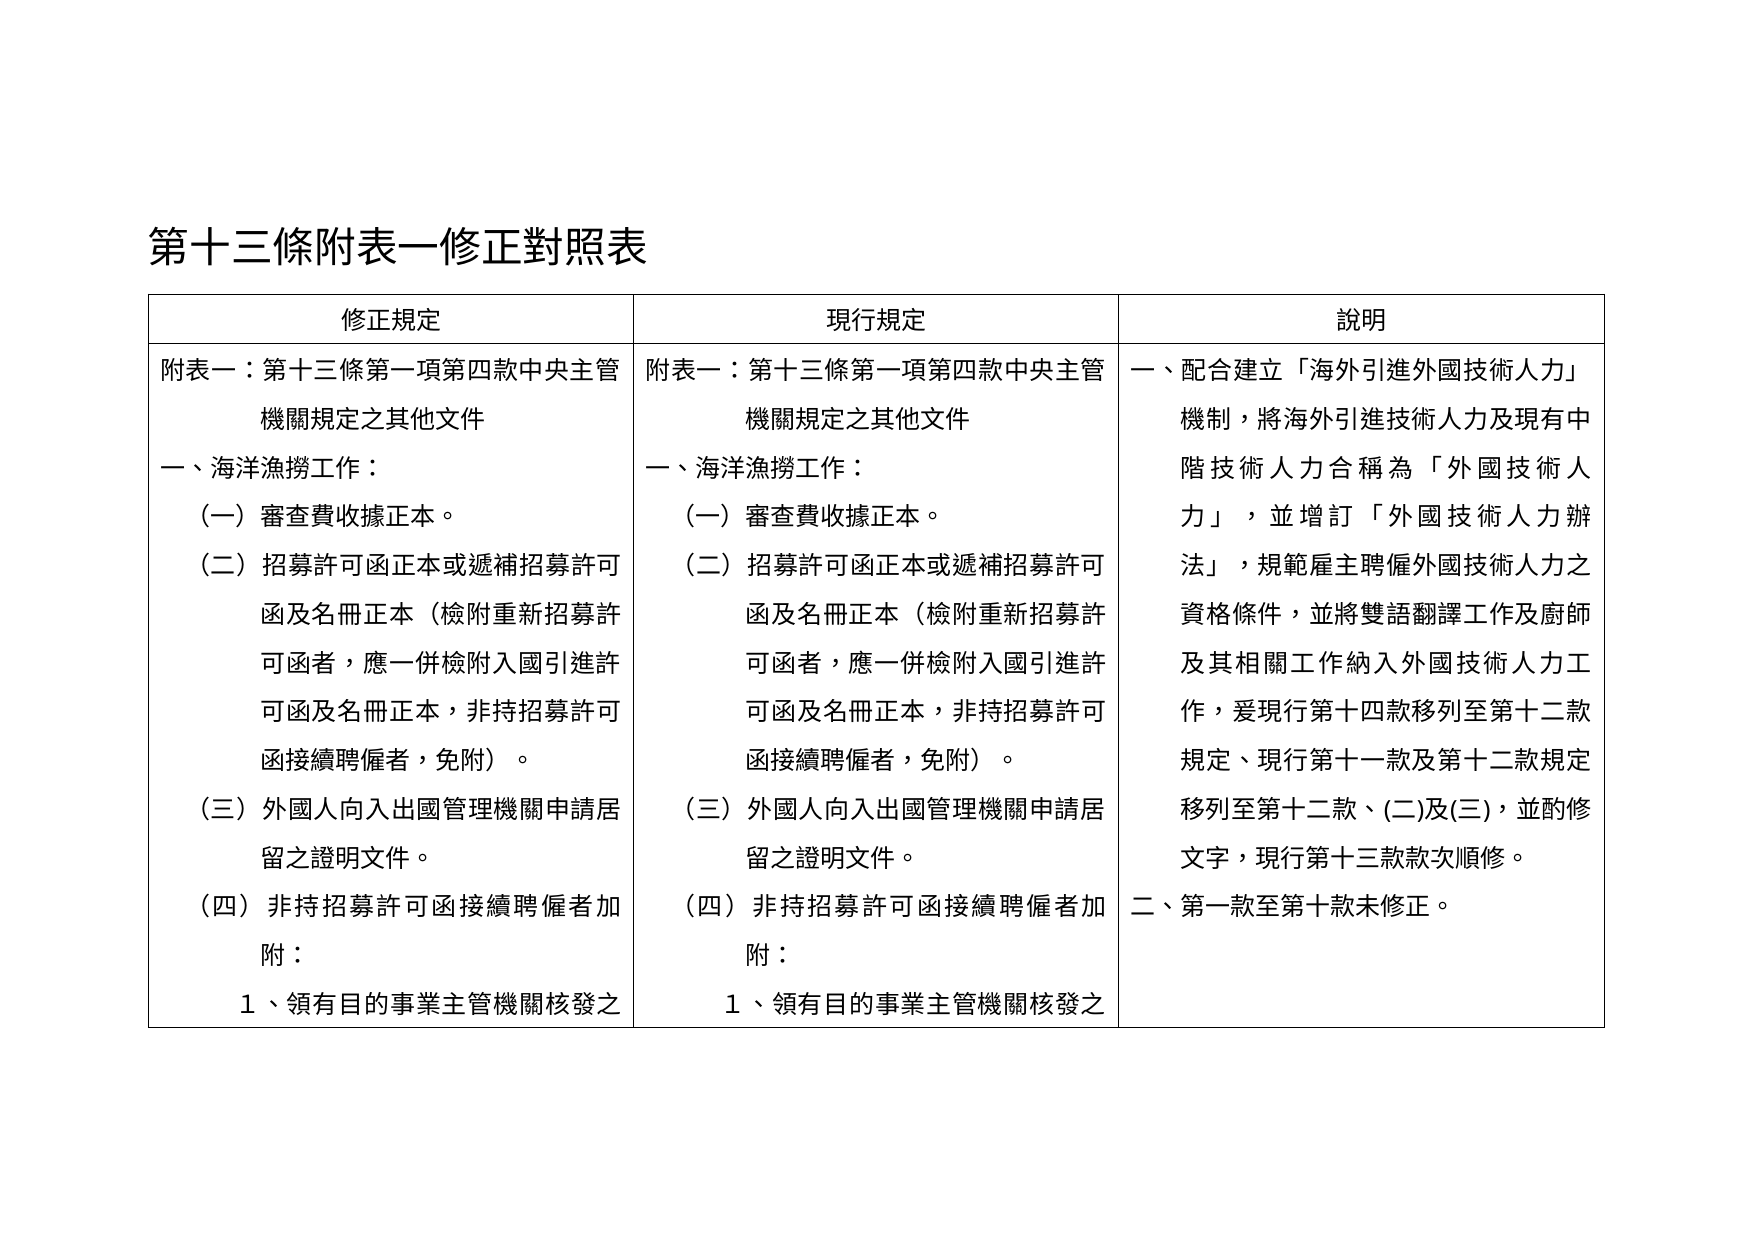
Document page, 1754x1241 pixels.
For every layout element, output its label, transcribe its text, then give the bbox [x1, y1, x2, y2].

table_header 修正規定 [149, 295, 633, 343]
table_cell 一、配合建立「海外引進外國技術人力」機制，將海外引進技術人力及現有中階技術人力合稱為「外國技術人力」，並增訂「外國技術人力辦法」，規範雇主聘僱外國技術人力之資格條件，並將雙語翻譯工作及廚師及其相關工作納入外國技術人力工作，爰現行第十四款移列至第十二款規定、現行第十一款及第十二款規定移列至第十二款、(二)及(三)，並酌修文字，現行第十三款款次順修。 二、第一款至第十款未修正。 [1119, 344, 1604, 1027]
subtitle 第十三條附表一修正對照表 [148, 196, 1606, 293]
table_header 現行規定 [634, 295, 1118, 343]
table_cell 附表一：第十三條第一項第四款中央主管機關規定之其他文件 一、海洋漁撈工作： （一）審查費收據正本。 （二）招募許可函正本或遞補招募許可函及名冊正本（檢附重新招募許可函者，應一併檢附入國引進許可函及名冊正本，非持招募許可函接續聘僱者，免附）。 （三）外國人向入出國管理機關申請居留之證明文件。 （四）非持招募許可函接續聘僱者加附： １、領有目的事業主管機關核發之 [149, 344, 633, 1027]
table_cell 附表一：第十三條第一項第四款中央主管機關規定之其他文件 一、海洋漁撈工作： （一）審查費收據正本。 （二）招募許可函正本或遞補招募許可函及名冊正本（檢附重新招募許可函者，應一併檢附入國引進許可函及名冊正本，非持招募許可函接續聘僱者，免附）。 （三）外國人向入出國管理機關申請居留之證明文件。 （四）非持招募許可函接續聘僱者加附： １、領有目的事業主管機關核發之 [634, 344, 1118, 1027]
table_header 說明 [1119, 295, 1604, 343]
